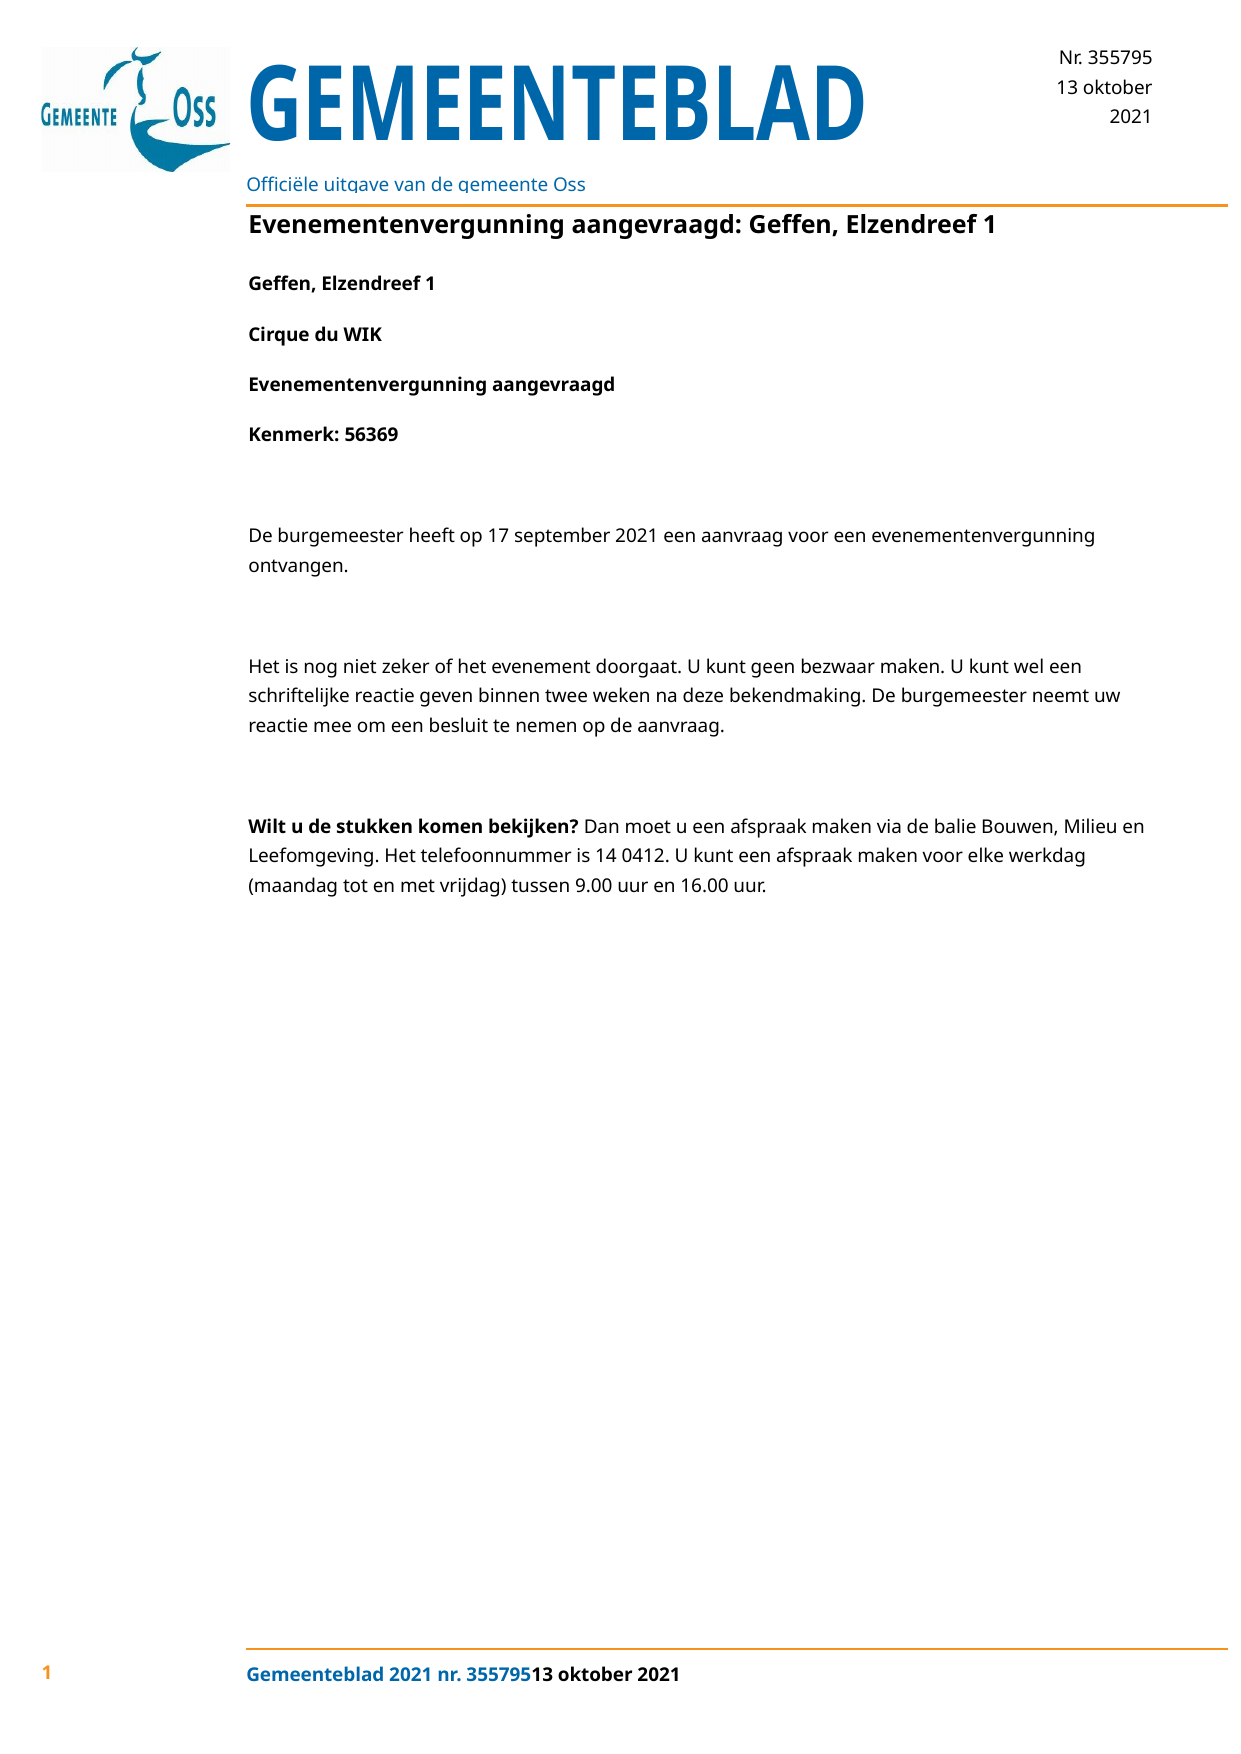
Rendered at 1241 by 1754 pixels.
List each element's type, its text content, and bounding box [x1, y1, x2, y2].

text Geffen, Elzendreef 1 [248, 270, 1152, 296]
text Evenementenvergunning aangevraagd [248, 371, 1152, 397]
picture [41, 47, 231, 172]
text Cirque du WIK [248, 321, 1152, 346]
text De burgemeester heeft op 17 september 2021 een aanvraag voor een evenementenvergunning ontvangen. [248, 522, 1152, 578]
text Evenementenvergunning aangevraagd: Geffen, Elzendreef 1 [248, 207, 1152, 241]
text Wilt u de stukken komen bekijken? Dan moet u een afspraak maken via de balie Bouwen, Milieu en Leefomgeving. Het telefoonnummer is 14 0412. U kunt een afspraak maken voor elke werkdag (maandag tot en met vrijdag) tussen 9.00 uur en 16.00 uur. [248, 813, 1152, 898]
text Het is nog niet zeker of het evenement doorgaat. U kunt geen bezwaar maken. U kunt wel een schriftelijke reactie geven binnen twee weken na deze bekendmaking. De burgemeester neemt uw reactie mee om een besluit te nemen op de aanvraag. [248, 653, 1152, 738]
text Kenmerk: 56369 [248, 422, 1152, 447]
